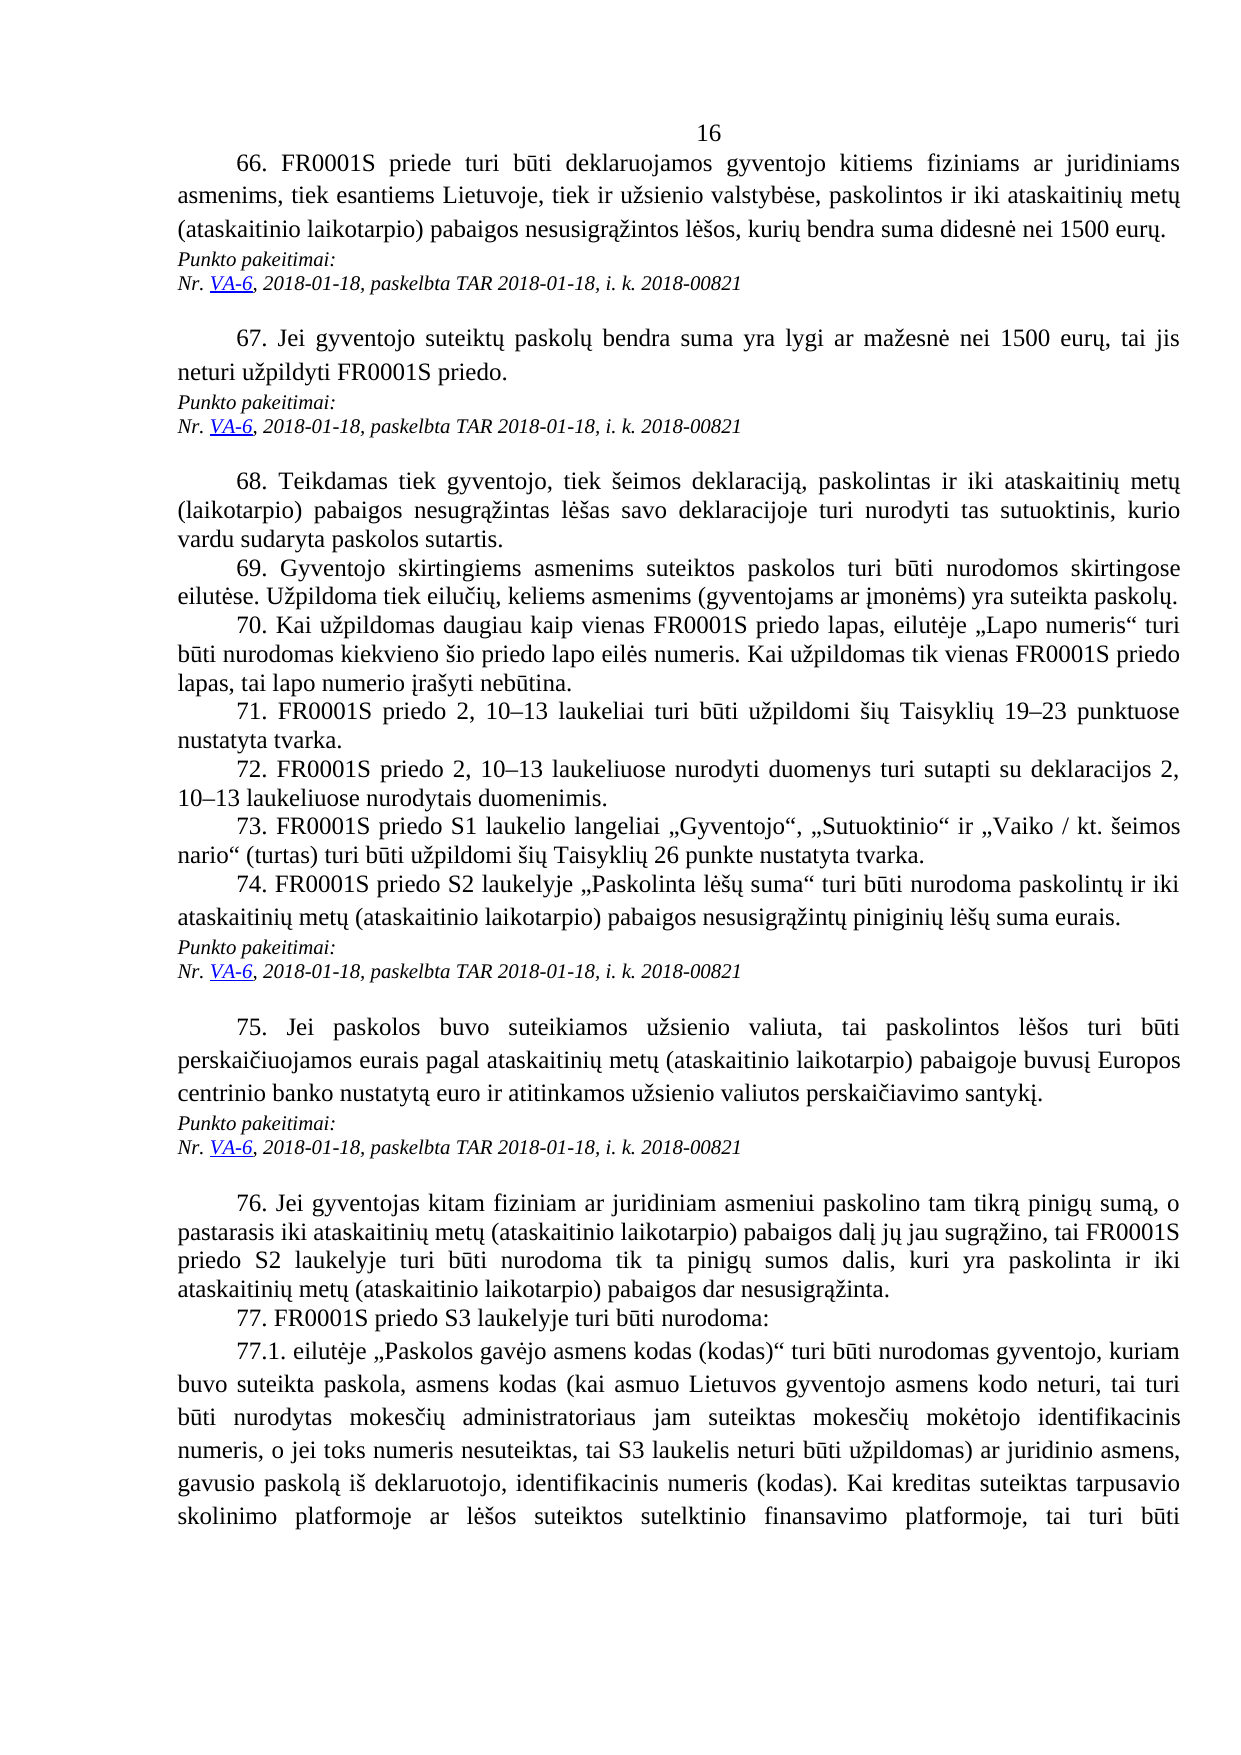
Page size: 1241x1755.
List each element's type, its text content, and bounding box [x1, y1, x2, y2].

text 71. FR0001S priedo 2, 10–13 laukeliai turi būti užpildomi šių Taisyklių 19–23 punktuose nustatyta tvarka. [177, 696, 1181, 754]
text 73. FR0001S priedo S1 laukelio langeliai „Gyventojo“, „Sutuoktinio“ ir „Vaiko / kt. šeimos nario“ (turtas) turi būti užpildomi šių Taisyklių 26 punkte nustatyta tvarka. [177, 811, 1181, 869]
text Nr. VA-6, 2018-01-18, paskelbta TAR 2018-01-18, i. k. 2018-00821 [177, 271, 1181, 295]
text Nr. VA-6, 2018-01-18, paskelbta TAR 2018-01-18, i. k. 2018-00821 [177, 959, 1181, 983]
text 69. Gyventojo skirtingiems asmenims suteiktos paskolos turi būti nurodomos skirtingose eilutėse. Užpildoma tiek eilučių, keliems asmenims (gyventojams ar įmonėms) yra suteikta paskolų. [177, 553, 1181, 610]
text Punkto pakeitimai: [177, 1111, 1181, 1135]
text 68. Teikdamas tiek gyventojo, tiek šeimos deklaraciją, paskolintas ir iki ataskaitinių metų (laikotarpio) pabaigos nesugrąžintas lėšas savo deklaracijoje turi nurodyti tas sutuoktinis, kurio vardu sudaryta paskolos sutartis. [177, 466, 1181, 553]
text 72. FR0001S priedo 2, 10–13 laukeliuose nurodyti duomenys turi sutapti su deklaracijos 2, 10–13 laukeliuose nurodytais duomenimis. [177, 754, 1181, 811]
text Nr. VA-6, 2018-01-18, paskelbta TAR 2018-01-18, i. k. 2018-00821 [177, 414, 1181, 438]
text 70. Kai užpildomas daugiau kaip vienas FR0001S priedo lapas, eilutėje „Lapo numeris“ turi būti nurodomas kiekvieno šio priedo lapo eilės numeris. Kai užpildomas tik vienas FR0001S priedo lapas, tai lapo numerio įrašyti nebūtina. [177, 610, 1181, 696]
text 77. FR0001S priedo S3 laukelyje turi būti nurodoma: [177, 1303, 1181, 1332]
text 66. FR0001S priede turi būti deklaruojamos gyventojo kitiems fiziniams ar juridiniams asmenims, tiek esantiems Lietuvoje, tiek ir užsienio valstybėse, paskolintos ir iki ataskaitinių metų (ataskaitinio laikotarpio) pabaigos nesusigrąžintos lėšos, kurių bendra suma didesnė nei 1500 eurų. [177, 148, 1181, 242]
text Nr. VA-6, 2018-01-18, paskelbta TAR 2018-01-18, i. k. 2018-00821 [177, 1135, 1181, 1159]
text Punkto pakeitimai: [177, 935, 1181, 959]
text 74. FR0001S priedo S2 laukelyje „Paskolinta lėšų suma“ turi būti nurodoma paskolintų ir iki ataskaitinių metų (ataskaitinio laikotarpio) pabaigos nesusigrąžintų piniginių lėšų suma eurais. [177, 869, 1181, 931]
text 76. Jei gyventojas kitam fiziniam ar juridiniam asmeniui paskolino tam tikrą pinigų sumą, o pastarasis iki ataskaitinių metų (ataskaitinio laikotarpio) pabaigos dalį jų jau sugrąžino, tai FR0001S priedo S2 laukelyje turi būti nurodoma tik ta pinigų sumos dalis, kuri yra paskolinta ir iki ataskaitinių metų (ataskaitinio laikotarpio) pabaigos dar nesusigrąžinta. [177, 1188, 1181, 1303]
text 75. Jei paskolos buvo suteikiamos užsienio valiuta, tai paskolintos lėšos turi būti perskaičiuojamos eurais pagal ataskaitinių metų (ataskaitinio laikotarpio) pabaigoje buvusį Europos centrinio banko nustatytą euro ir atitinkamos užsienio valiutos perskaičiavimo santykį. [177, 1012, 1181, 1107]
text Punkto pakeitimai: [177, 247, 1181, 271]
text 67. Jei gyventojo suteiktų paskolų bendra suma yra lygi ar mažesnė nei 1500 eurų, tai jis neturi užpildyti FR0001S priedo. [177, 323, 1181, 385]
text Punkto pakeitimai: [177, 389, 1181, 414]
text 77.1. eilutėje „Paskolos gavėjo asmens kodas (kodas)“ turi būti nurodomas gyventojo, kuriam buvo suteikta paskola, asmens kodas (kai asmuo Lietuvos gyventojo asmens kodo neturi, tai turi būti nurodytas mokesčių administratoriaus jam suteiktas mokesčių mokėtojo identifikacinis numeris, o jei toks numeris nesuteiktas, tai S3 laukelis neturi būti užpildomas) ar juridinio asmens, gavusio paskolą iš deklaruotojo, identifikacinis numeris (kodas). Kai kreditas suteiktas tarpusavio skolinimo platformoje ar lėšos suteiktos sutelktinio finansavimo platformoje, tai turi būti [177, 1336, 1181, 1530]
